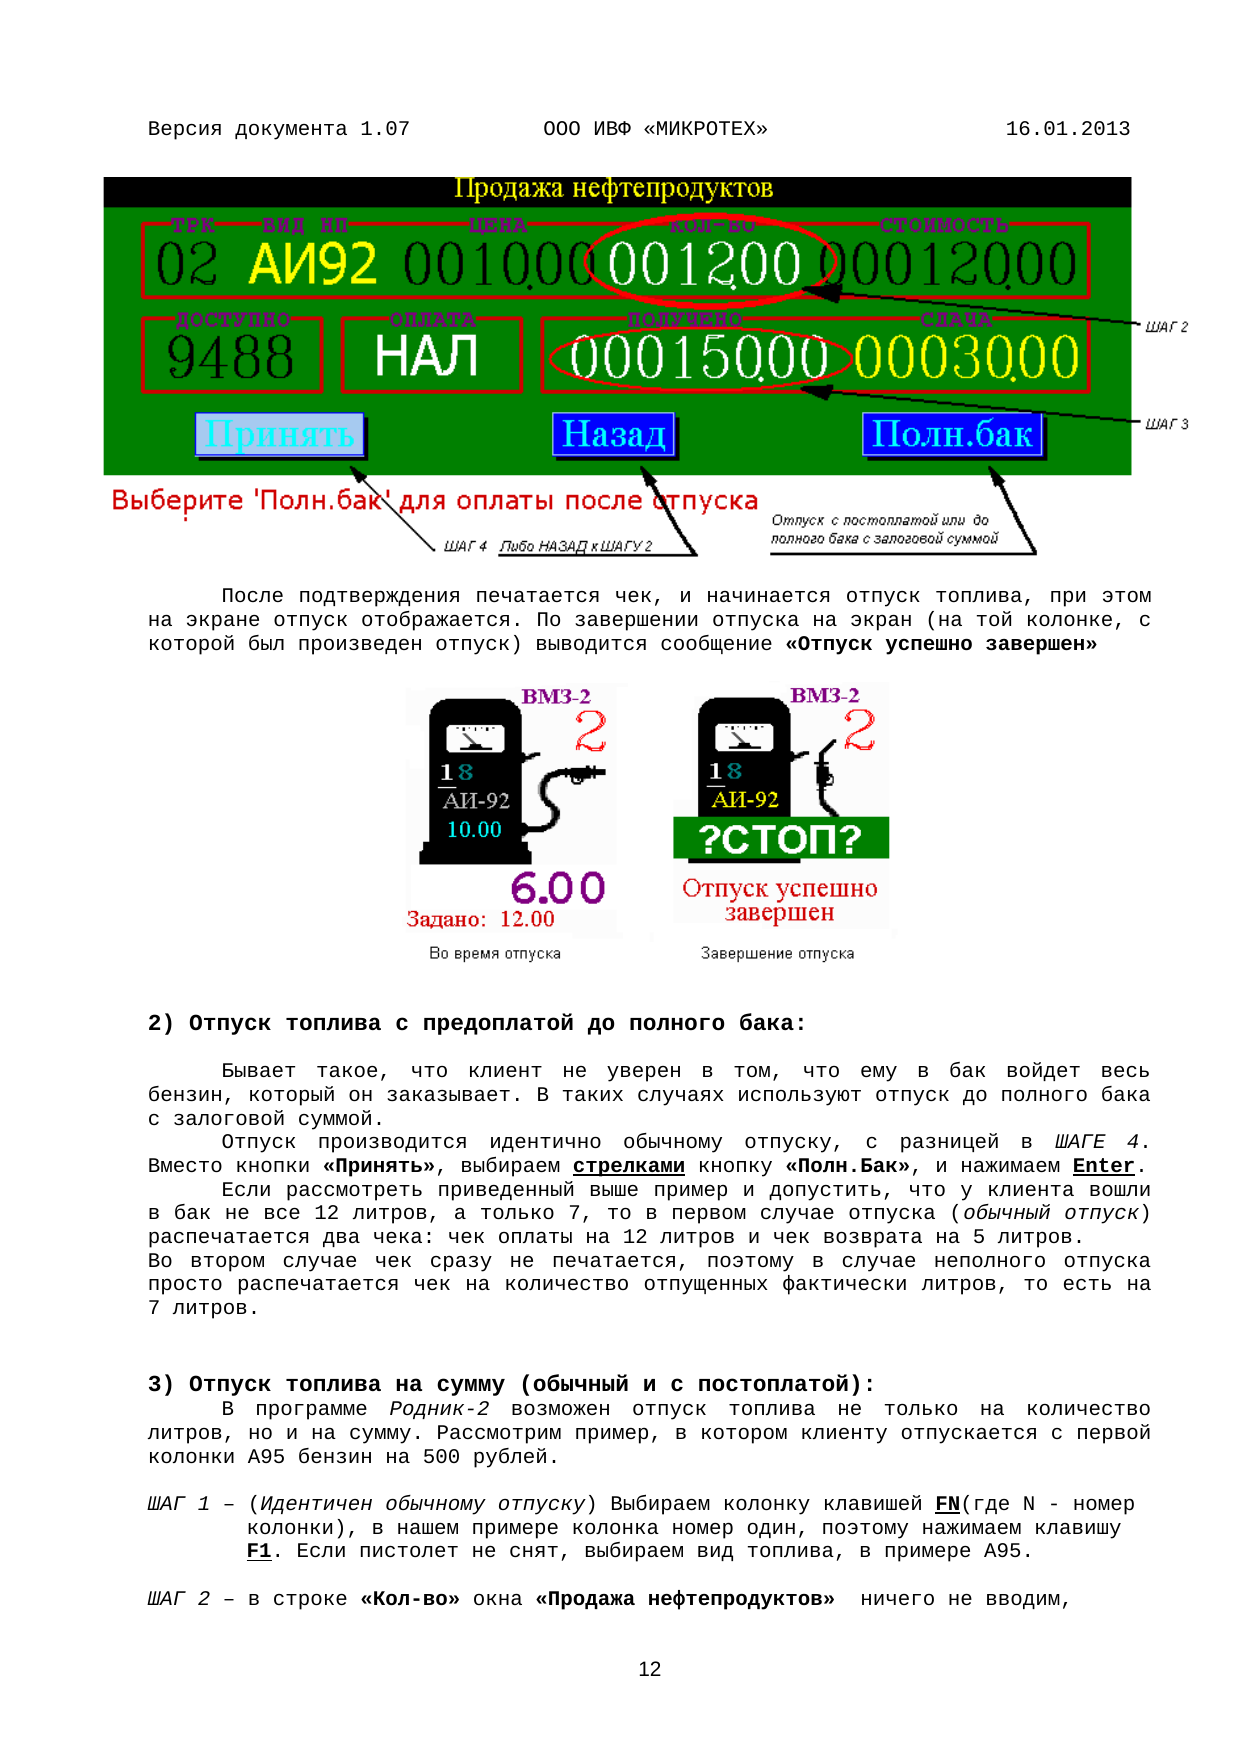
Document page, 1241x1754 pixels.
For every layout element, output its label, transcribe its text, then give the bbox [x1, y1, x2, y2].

text 3) Отпуск топлива на сумму (обычный и с постоплатой): [148, 1372, 1152, 1398]
text ШАГ 2 – в строке «Кол-во» окна «Продажа нефтепродуктов» ничего не вводим, [148, 1588, 1152, 1611]
text Отпуск производится идентично обычному отпуску, с разницей в ШАГЕ 4. Вместо кнопки «Принять», выбираем стрелками кнопку «Полн.Бак», и нажимаем Enter. [148, 1131, 1152, 1179]
picture [401, 681, 898, 967]
text Во втором случае чек сразу не печатается, поэтому в случае неполного отпуска просто распечатается чек на количество отпущенных фактически литров, то есть на 7 литров. [148, 1250, 1152, 1321]
picture [103, 177, 1196, 562]
text ШАГ 1 – (Идентичен обычному отпуску) Выбираем колонку клавишей FN(где N - номер колонки), в нашем примере колонка номер один, поэтому нажимаем клавишу F1. Если пистолет не снят, выбираем вид топлива, в примере А95. [148, 1493, 1152, 1564]
text 2) Отпуск топлива с предоплатой до полного бака: [148, 1011, 1152, 1037]
text Бывает такое, что клиент не уверен в том, что ему в бак войдет весь бензин, который он заказывает. В таких случаях используют отпуск до полного бака с залоговой суммой. [148, 1061, 1152, 1131]
text Если рассмотреть приведенный выше пример и допустить, что у клиента вошли в бак не все 12 литров, а только 7, то в первом случае отпуска (обычный отпуск) распечатается два чека: чек оплаты на 12 литров и чек возврата на 5 литров. [148, 1179, 1152, 1250]
text После подтверждения печатается чек, и начинается отпуск топлива, при этом на экране отпуск отображается. По завершении отпуска на экран (на той колонке, с которой был произведен отпуск) выводится сообщение «Отпуск успешно завершен» [148, 585, 1152, 656]
text В программе Родник-2 возможен отпуск топлива не только на количество литров, но и на сумму. Рассмотрим пример, в котором клиенту отпускается с первой колонки А95 бензин на 500 рублей. [148, 1398, 1152, 1469]
